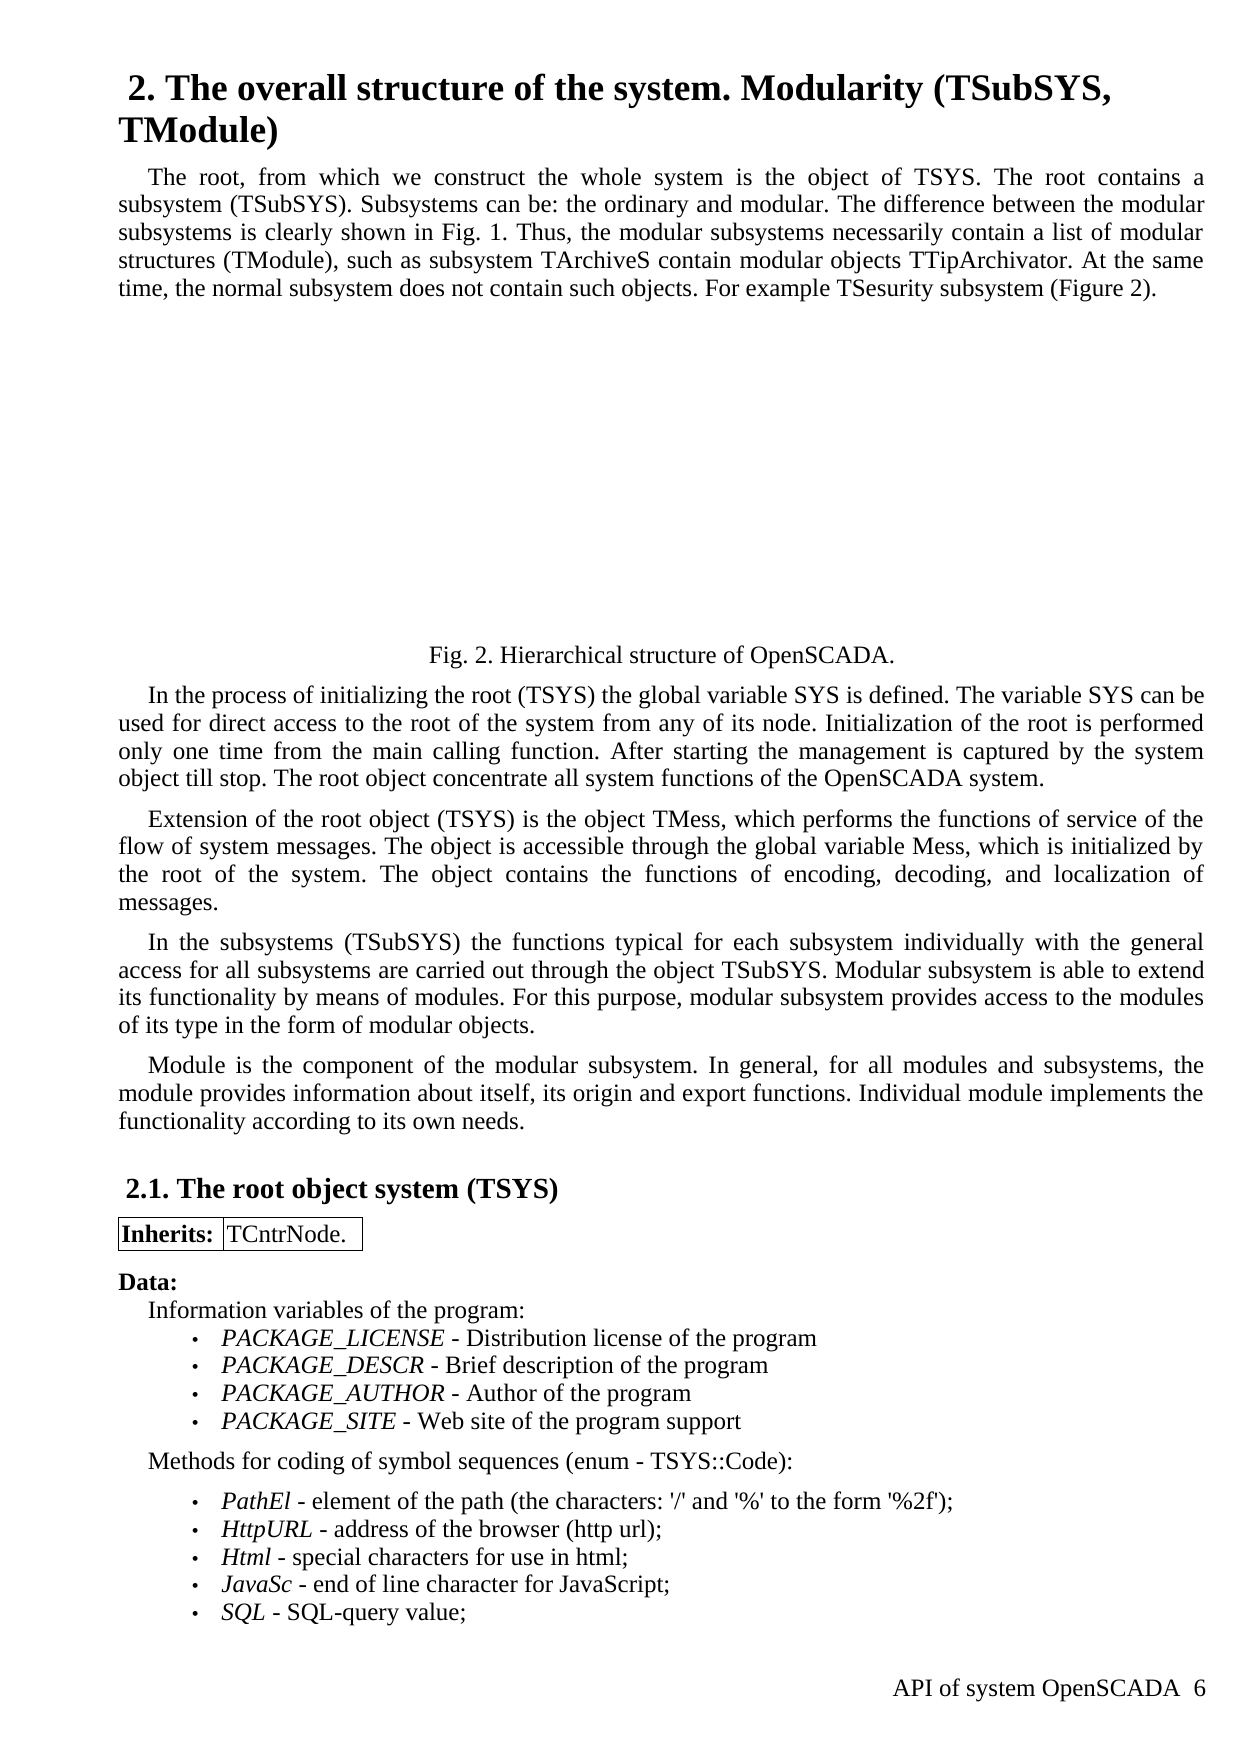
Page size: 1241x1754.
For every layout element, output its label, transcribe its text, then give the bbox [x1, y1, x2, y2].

table_header TCntrNode. [224, 1218, 362, 1250]
text Data: [118, 1268, 1206, 1296]
list SQL - SQL-query value; [162, 1598, 1206, 1626]
list JavaSc - end of line character for JavaScript; [162, 1570, 1206, 1598]
subtitle 2. The overall structure of the system. Modularity (TSubSYS, TModule) [118, 67, 1206, 150]
list PACKAGE_DESCR - Brief description of the program [162, 1351, 1206, 1379]
text In the process of initializing the root (TSYS) the global variable SYS is defined. The variable SYS can be used for direct access to the root of the system from any of its node. Initialization of the root is performed only one time from the main calling function. After starting the management is captured by the system object till stop. The root object concentrate all system functions of the OpenSCADA system. [118, 681, 1206, 792]
list Information variables of the program: [118, 1296, 1206, 1324]
list HttpURL - address of the browser (http url); [162, 1515, 1206, 1543]
text The root, from which we construct the whole system is the object of TSYS. The root contains a subsystem (TSubSYS). Subsystems can be: the ordinary and modular. The difference between the modular subsystems is clearly shown in Fig. 1. Thus, the modular subsystems necessarily contain a list of modular structures (TModule), such as subsystem TArchiveS contain modular objects TTipArchivator. At the same time, the normal subsystem does not contain such objects. For example TSesurity subsystem (Figure 2). [118, 163, 1206, 301]
subtitle 2.1. The root object system (TSYS) [118, 1172, 1206, 1204]
text In the subsystems (TSubSYS) the functions typical for each subsystem individually with the general access for all subsystems are carried out through the object TSubSYS. Modular subsystem is able to extend its functionality by means of modules. For this purpose, modular subsystem provides access to the modules of its type in the form of modular objects. [118, 928, 1206, 1039]
text Extension of the root object (TSYS) is the object TMess, which performs the functions of service of the flow of system messages. The object is accessible through the global variable Mess, which is initialized by the root of the system. The object contains the functions of encoding, decoding, and localization of messages. [118, 805, 1206, 916]
list PACKAGE_LICENSE - Distribution license of the program [162, 1324, 1206, 1351]
list PACKAGE_SITE - Web site of the program support [162, 1407, 1206, 1434]
list Html - special characters for use in html; [162, 1543, 1206, 1570]
text Methods for coding of symbol sequences (enum - TSYS::Code): [118, 1447, 1206, 1475]
text Fig. 2. Hierarchical structure of OpenSCADA. [118, 314, 1206, 669]
text Module is the component of the modular subsystem. In general, for all modules and subsystems, the module provides information about itself, its origin and export functions. Individual module implements the functionality according to its own needs. [118, 1051, 1206, 1134]
table_header Inherits: [119, 1218, 223, 1250]
list PathEl - element of the path (the characters: '/' and '%' to the form '%2f'); [162, 1487, 1206, 1515]
list PACKAGE_AUTHOR - Author of the program [162, 1379, 1206, 1407]
